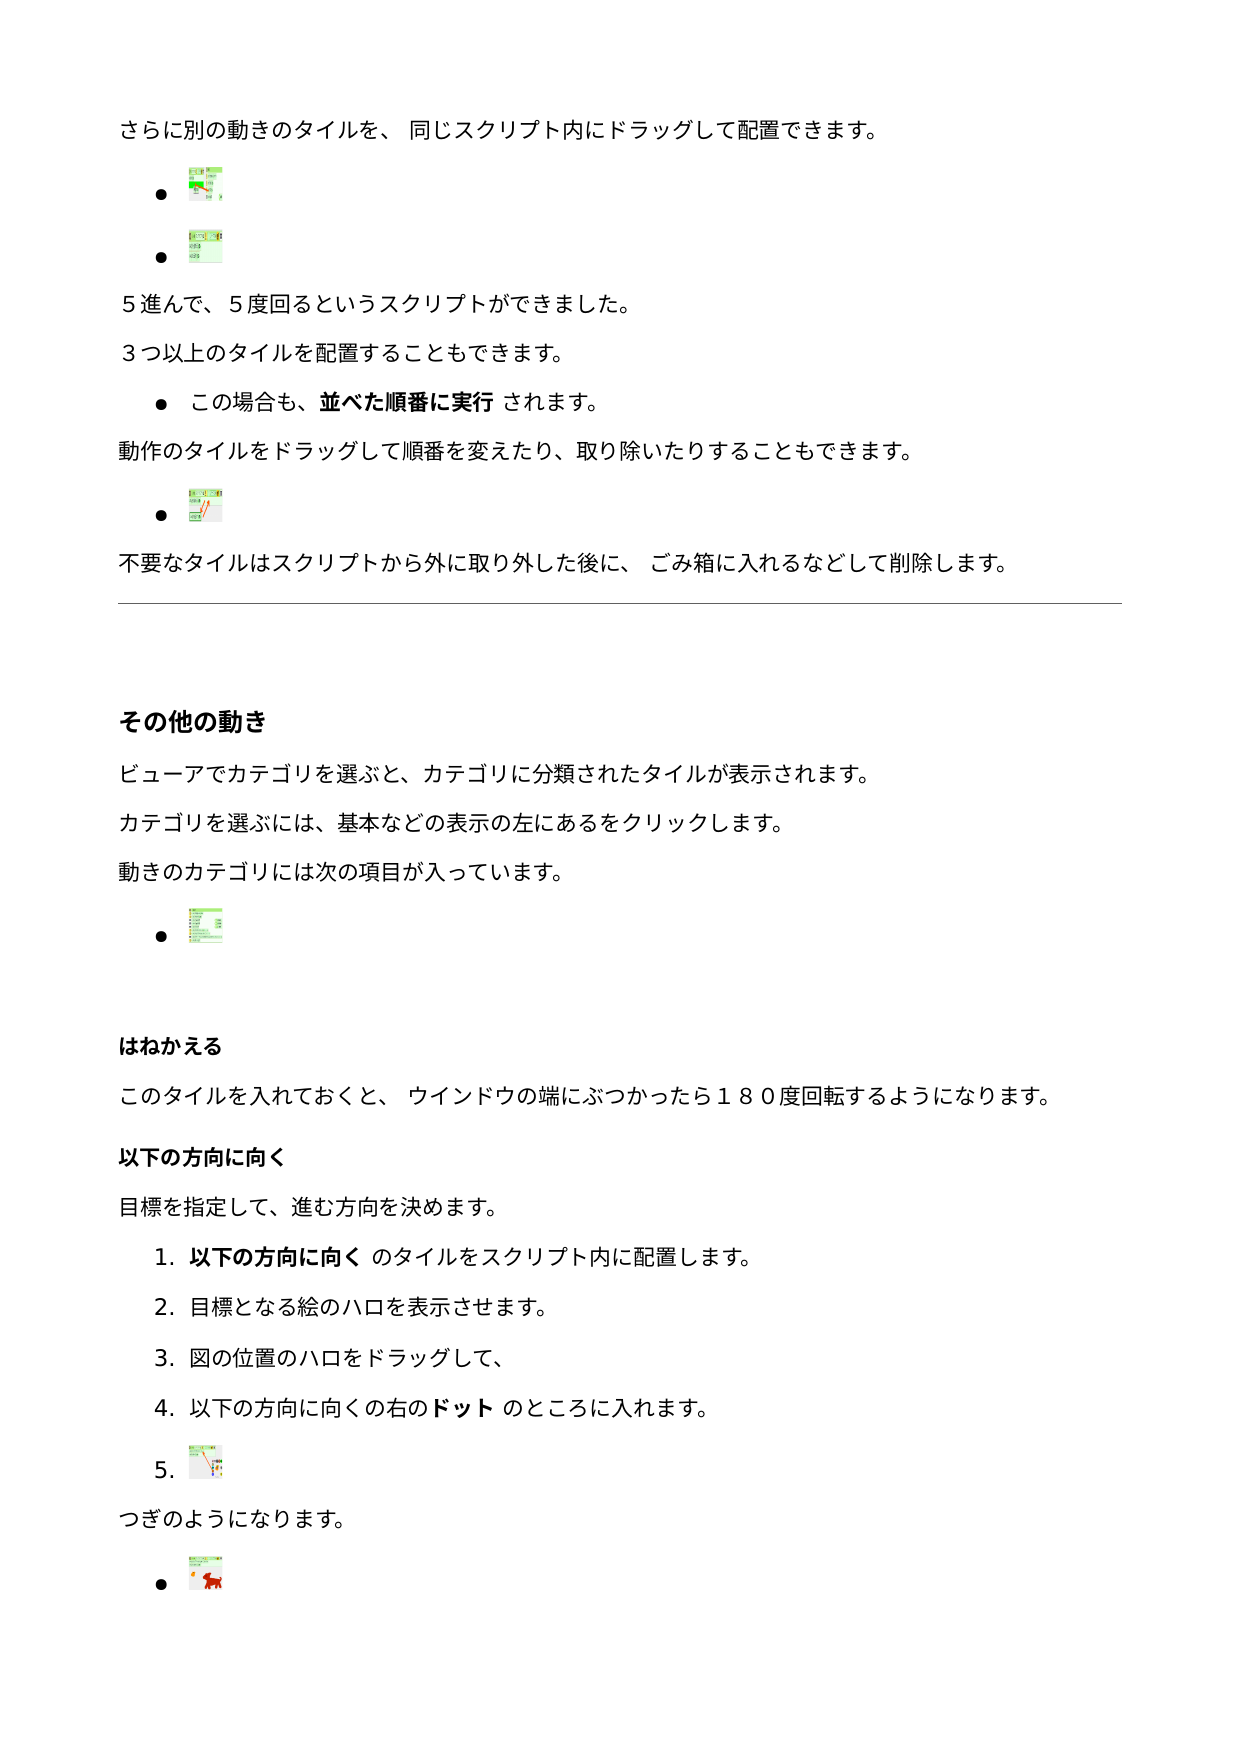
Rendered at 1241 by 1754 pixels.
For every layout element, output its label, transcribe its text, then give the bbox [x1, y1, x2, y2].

list 以下の方向に向く のタイルをスクリプト内に配置します。 [153, 1244, 1122, 1271]
text 動きのカテゴリには次の項目が入っています。 [118, 860, 1122, 885]
picture [188, 908, 223, 943]
text ３つ以上のタイルを配置することもできます。 [118, 341, 1122, 367]
subtitle はねかえる [118, 1035, 1122, 1059]
picture [188, 1445, 223, 1479]
text 動作のタイルをドラッグして順番を変えたり、取り除いたりすることもできます。 [118, 439, 1122, 465]
subtitle 以下の方向に向く [118, 1146, 1122, 1171]
text ５進んで、５度回るというスクリプトができました。 [118, 292, 1122, 317]
list この場合も、並べた順番に実行 されます。 [153, 390, 1122, 416]
text つぎのようになります。 [118, 1507, 1122, 1533]
text 目標を指定して、進む方向を決めます。 [118, 1195, 1122, 1221]
text このタイルを入れておくと、 ウインドウの端にぶつかったら１８０度回転するようになります。 [118, 1084, 1122, 1109]
text さらに別の動きのタイルを、 同じスクリプト内にドラッグして配置できます。 [118, 118, 1122, 144]
text ビューアでカテゴリを選ぶと、カテゴリに分類されたタイルが表示されます。 [118, 762, 1122, 787]
subtitle その他の動き [118, 708, 1122, 737]
picture [188, 1556, 223, 1590]
text 不要なタイルはスクリプトから外に取り外した後に、 ごみ箱に入れるなどして削除します。 [118, 551, 1122, 576]
text カテゴリを選ぶには、基本などの表示の左にあるをクリックします。 [118, 811, 1122, 836]
picture [188, 488, 223, 522]
picture [188, 167, 223, 201]
list 図の位置のハロをドラッグして、 [153, 1345, 1122, 1371]
list 目標となる絵のハロを表示させます。 [153, 1294, 1122, 1321]
list 以下の方向に向くの右のドット のところに入れます。 [153, 1395, 1122, 1422]
picture [188, 229, 223, 263]
